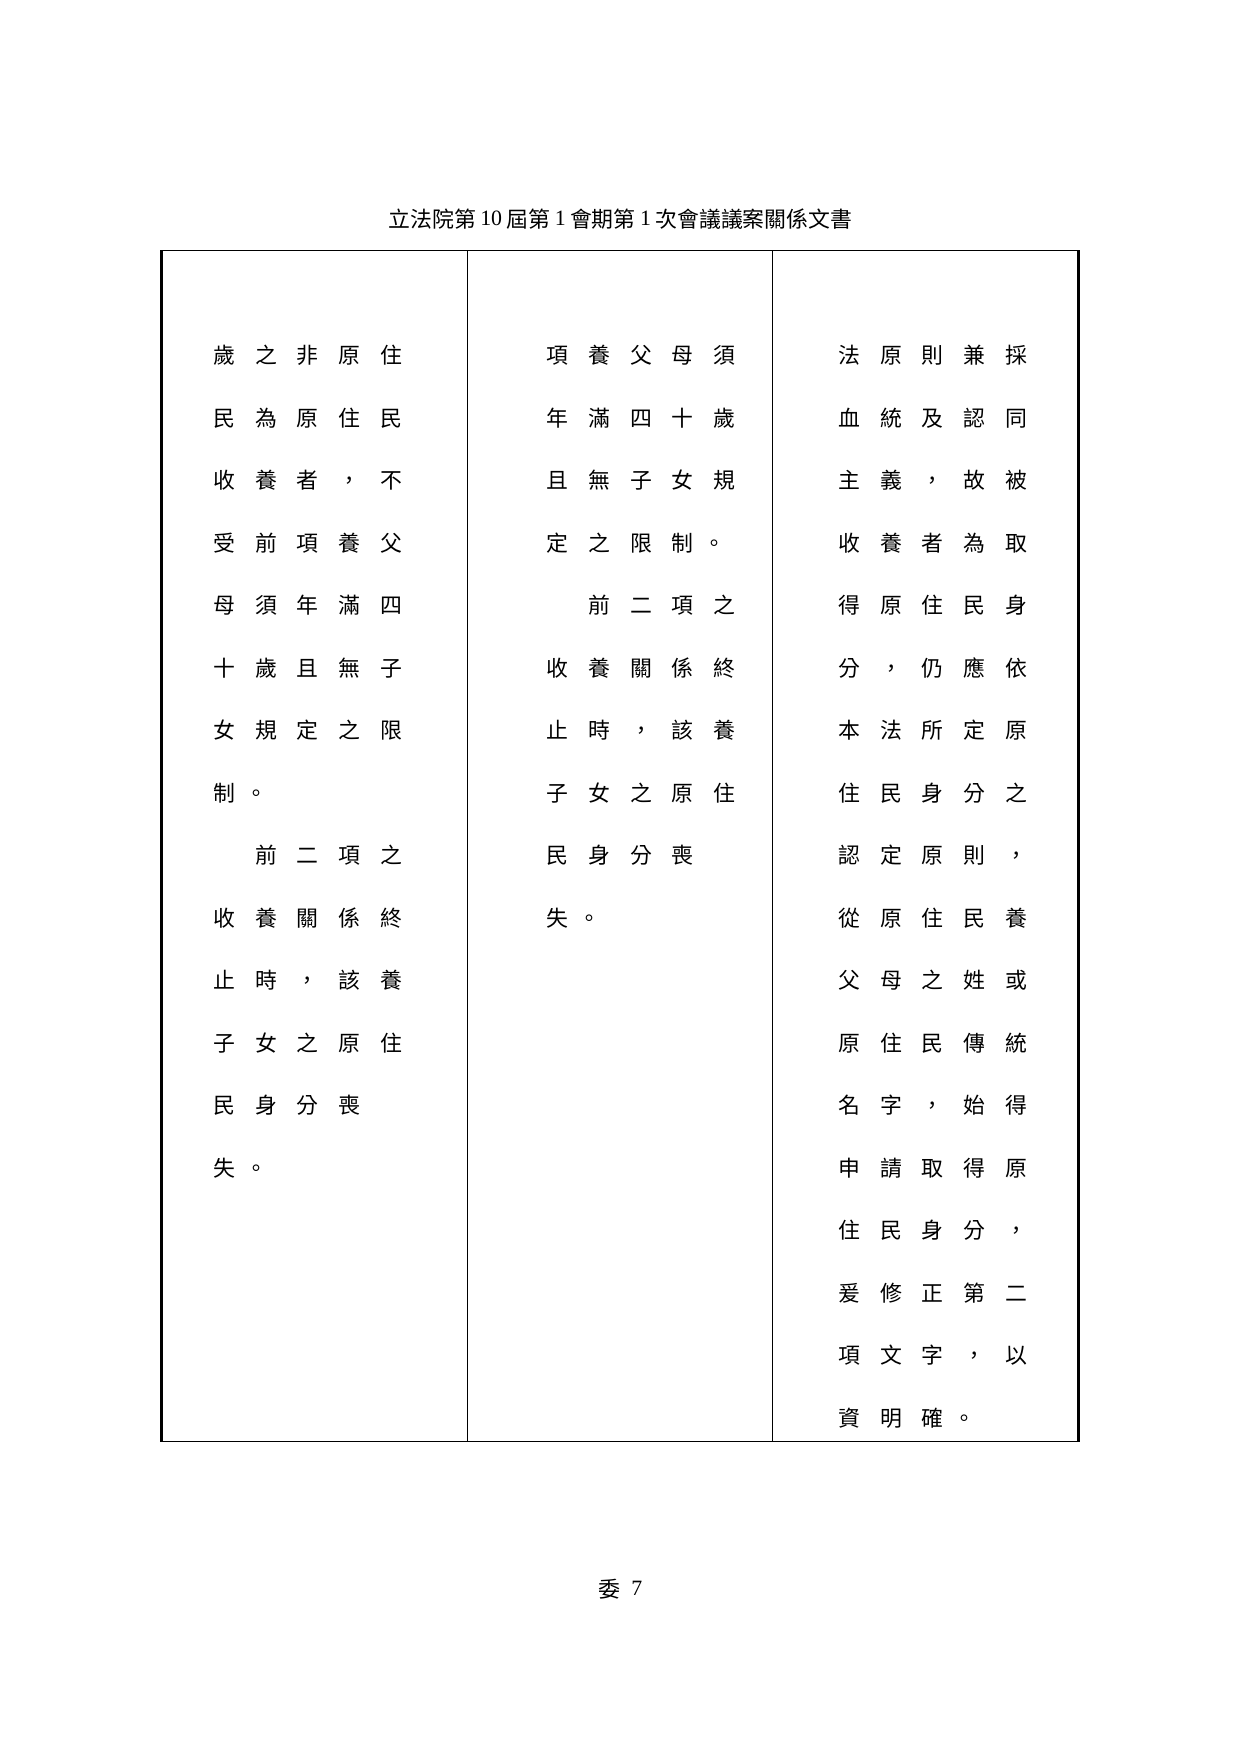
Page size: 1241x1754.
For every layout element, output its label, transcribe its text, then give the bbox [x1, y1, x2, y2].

table_cell 法原則兼採血統及認同主義，故被收養者為取得原住民身分，仍應依本法所定原住民身分之認定原則，從原住民養父母之姓或原住民傳統名字，始得申請取得原住民身分，爰修正第二項文字，以資明確。 [773, 251, 1077, 1441]
table_cell 歲之非原住民為原住民收養者，不受前項養父母須年滿四十歲且無子女規定之限制。 前二項之收養關係終止時，該養子女之原住民身分喪失。 [163, 251, 467, 1441]
table_cell 項養父母須年滿四十歲且無子女規定之限制。 前二項之收養關係終止時，該養子女之原住民身分喪失。 [468, 251, 772, 1441]
